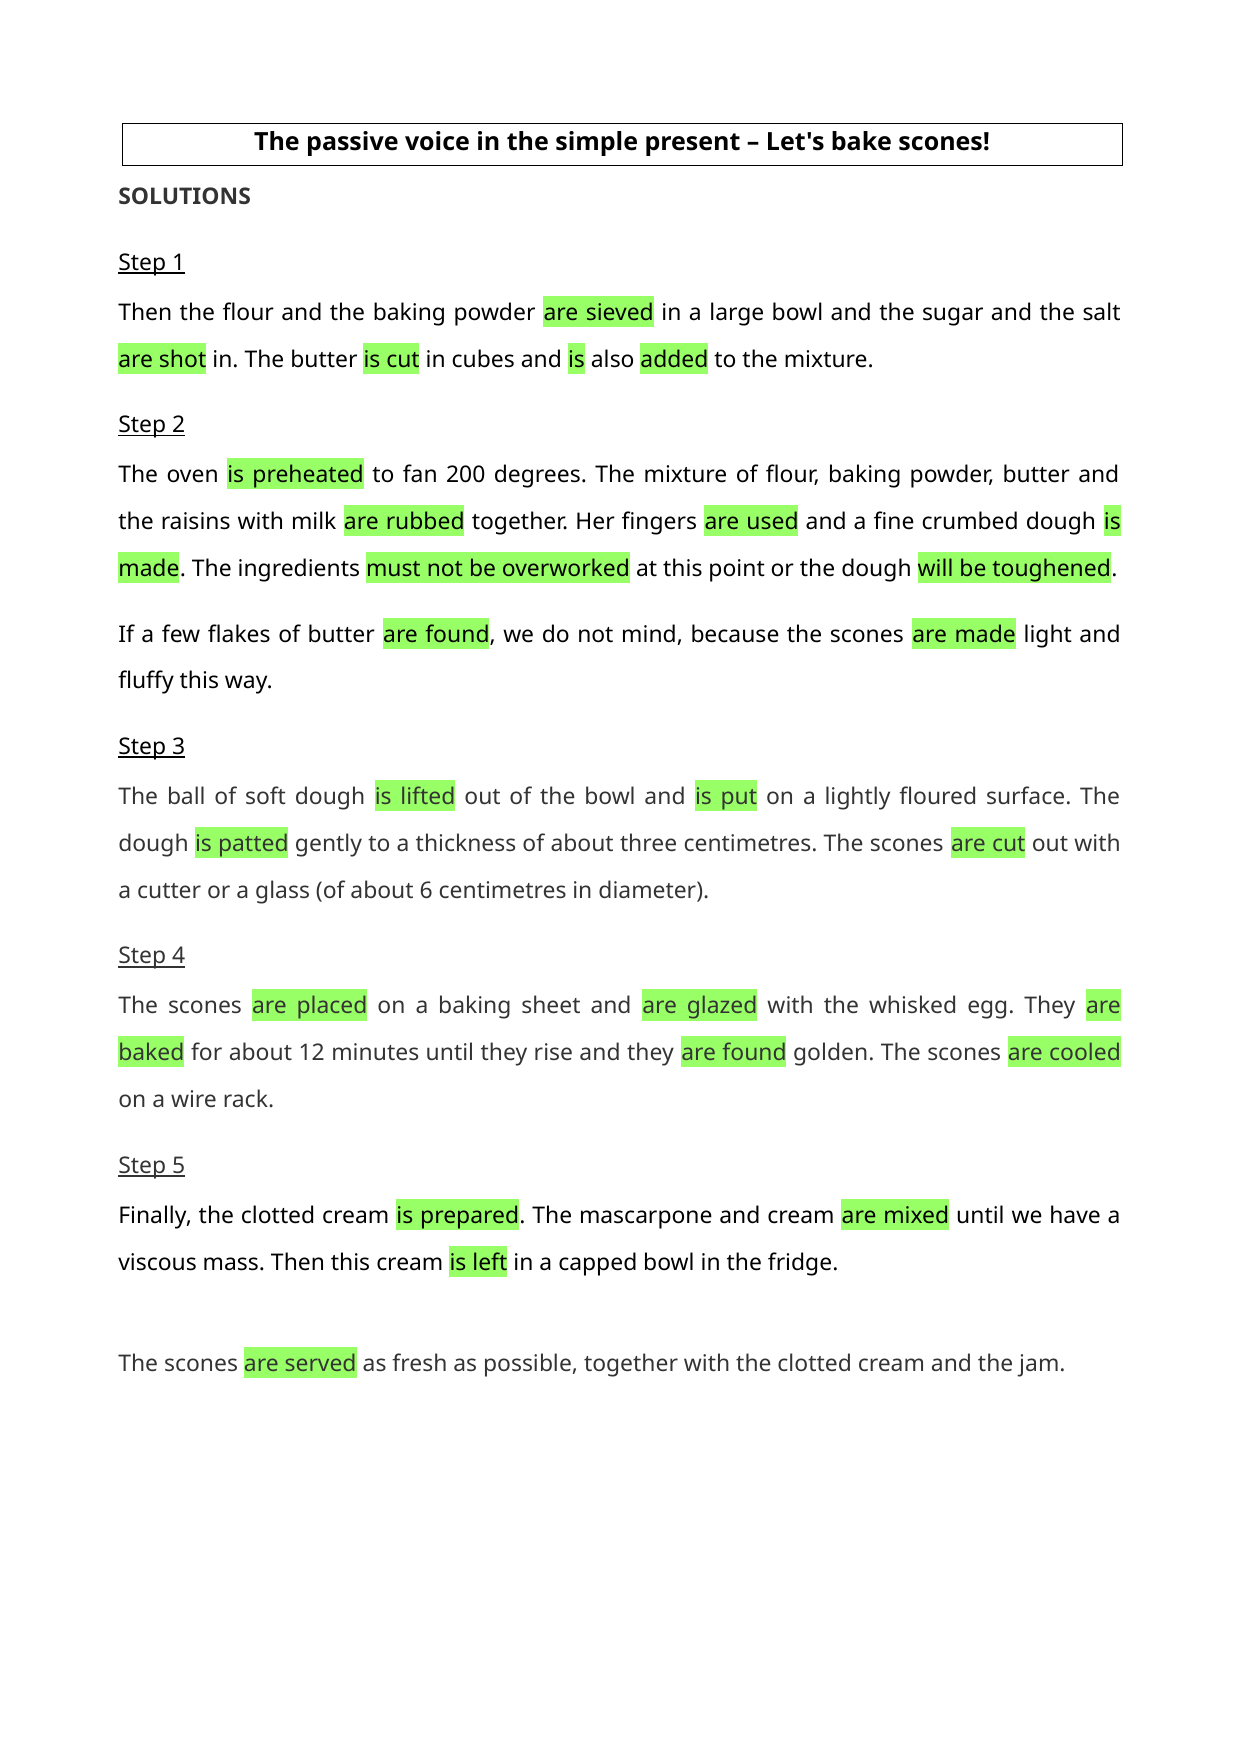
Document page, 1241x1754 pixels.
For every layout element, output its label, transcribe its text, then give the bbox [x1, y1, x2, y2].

text The scones are served as fresh as possible, together with the clotted cream and the jam. [118, 1347, 1121, 1378]
text The scones are placed on a baking sheet and are glazed with the whisked egg. They are baked for about 12 minutes until they rise and they are found golden. The scones are cooled on a wire rack. [118, 989, 1121, 1114]
text Step 4 [118, 939, 1091, 971]
subtitle The passive voice in the simple present – Let's bake scones! [154, 124, 1091, 157]
text Step 3 [118, 730, 1091, 761]
text Then the flour and the baking powder are sieved in a large bowl and the sugar and the salt are shot in. The butter is cut in cubes and is also added to the mixture. [118, 296, 1121, 374]
text Step 1 [118, 246, 1091, 277]
text Step 5 [118, 1149, 1091, 1180]
text Step 2 [118, 408, 1091, 439]
text If a few flakes of butter are found, we do not mind, because the scones are made light and fluffy this way. [118, 617, 1121, 696]
text The ball of soft dough is lifted out of the bowl and is put on a lightly floured surface. The dough is patted gently to a thickness of about three centimetres. The scones are cut out with a cutter or a glass (of about 6 centimetres in diameter). [118, 780, 1121, 905]
text Finally, the clotted cream is prepared. The mascarpone and cream are mixed until we have a viscous mass. Then this cream is left in a capped bowl in the fridge. [118, 1199, 1121, 1277]
text The oven is preheated to fan 200 degrees. The mixture of flour, baking powder, butter and the raisins with milk are rubbed together. Her fingers are used and a fine crumbed dough is made. The ingredients must not be overworked at this point or the dough will be toughened. [118, 458, 1121, 583]
text SOLUTIONS [118, 180, 1091, 211]
